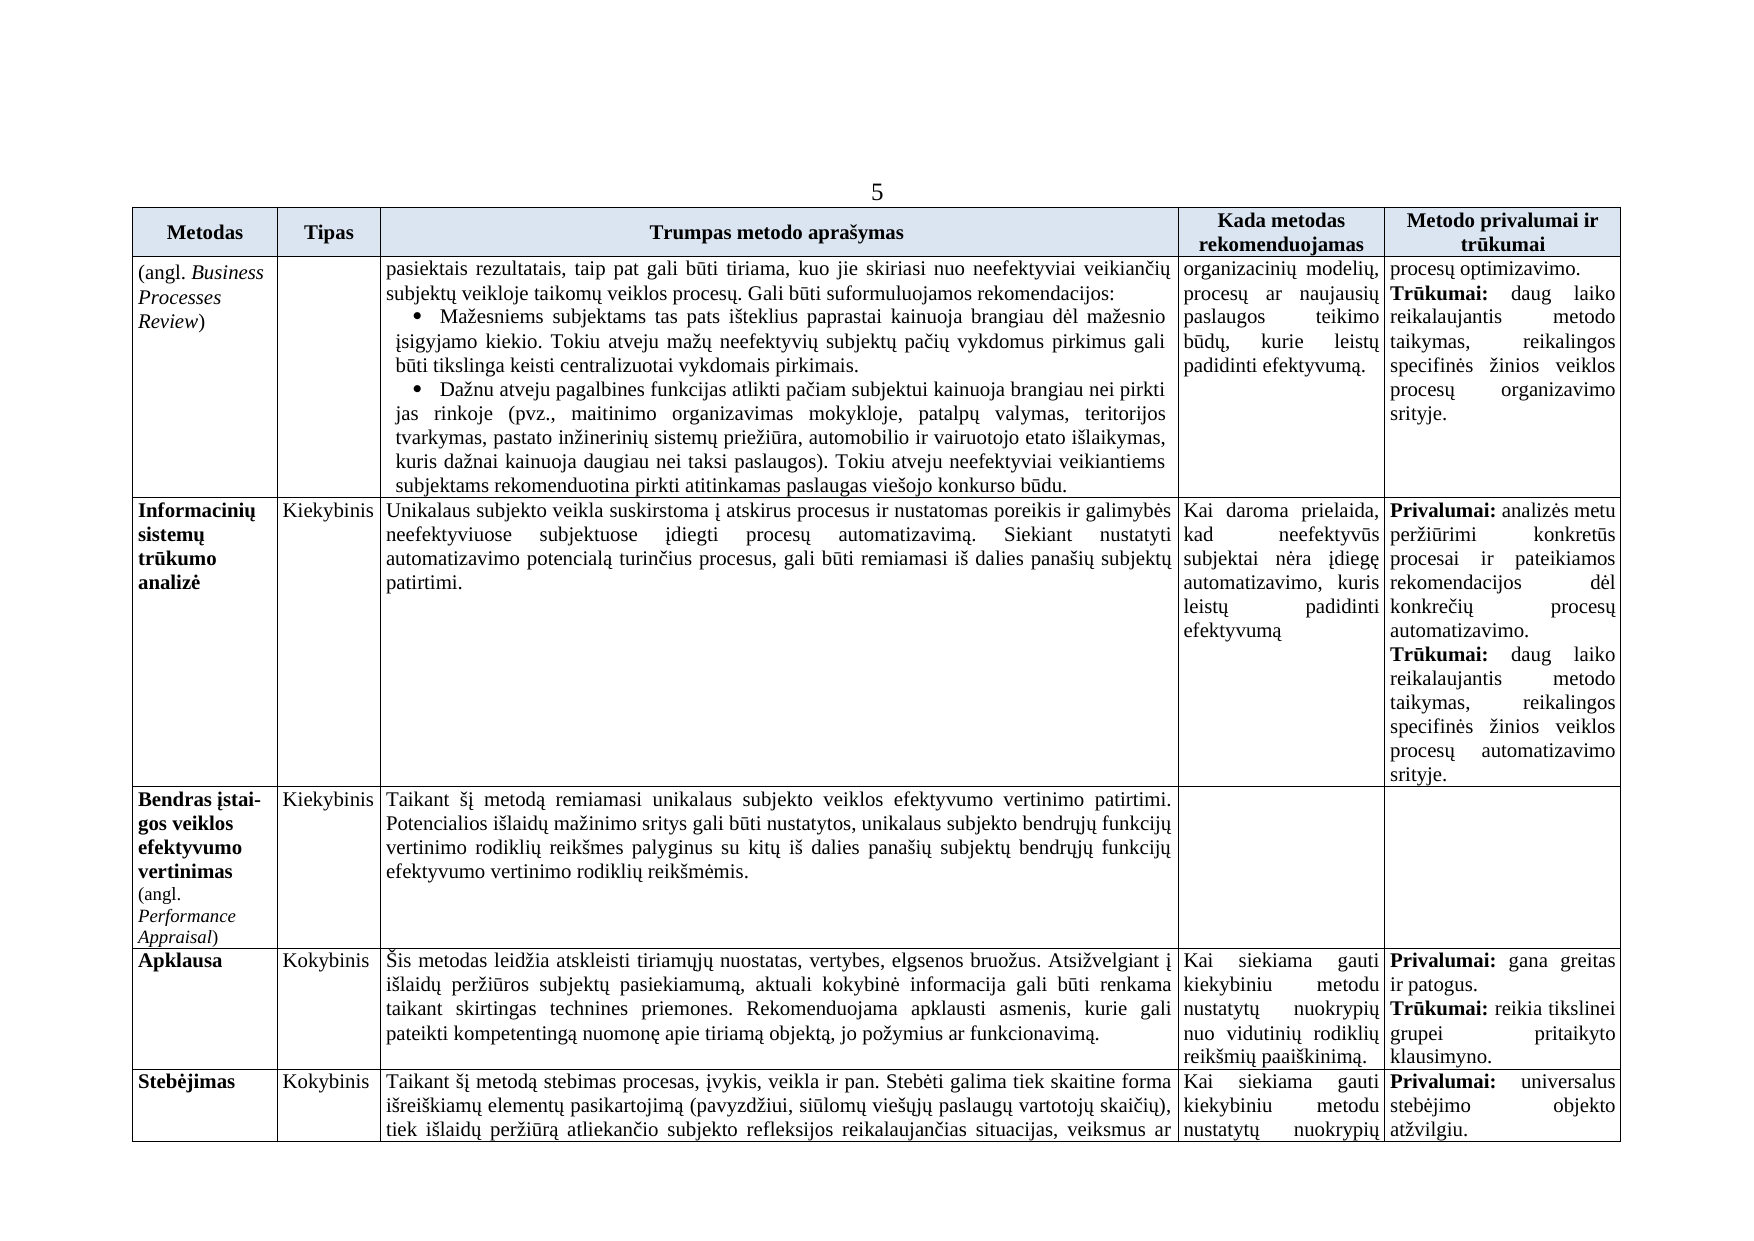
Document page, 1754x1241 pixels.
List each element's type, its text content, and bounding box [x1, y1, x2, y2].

table_header Metodas [133, 208, 277, 256]
table_cell Apklausa [133, 949, 277, 1068]
table_cell [1385, 787, 1620, 948]
table_cell Privalumai: universalus stebėjimo objekto atžvilgiu. [1385, 1070, 1620, 1141]
table_cell Kai daroma prielaida, kad neefektyvūs subjektai nėra įdiegę automatizavimo, kuris leistų padidinti efektyvumą [1179, 498, 1384, 786]
table_cell Informacinių sistemų trūkumo analizė [133, 498, 277, 786]
table_cell procesų optimizavimo. Trūkumai: daug laiko reikalaujantis metodo taikymas, reikalingos specifinės žinios veiklos procesų organizavimo srityje. [1385, 257, 1620, 497]
table_cell Taikant šį metodą remiamasi unikalaus subjekto veiklos efektyvumo vertinimo patirtimi. Potencialios išlaidų mažinimo sritys gali būti nustatytos, unikalaus subjekto bendrųjų funkcijų vertinimo rodiklių reikšmes palyginus su kitų iš dalies panašių subjektų bendrųjų funkcijų efektyvumo vertinimo rodiklių reikšmėmis. [381, 787, 1178, 948]
table_cell Kiekybinis [278, 498, 380, 786]
table_header Kada metodas rekomenduojamas [1179, 208, 1384, 256]
table_cell [1179, 787, 1384, 948]
table_cell Kai siekiama gauti kiekybiniu metodu nustatytų nuokrypių nuo vidutinių rodiklių reikšmių paaiškinimą. [1179, 949, 1384, 1068]
table_cell Kokybinis [278, 949, 380, 1068]
table_cell Unikalaus subjekto veikla suskirstoma į atskirus procesus ir nustatomas poreikis ir galimybės neefektyviuose subjektuose įdiegti procesų automatizavimą. Siekiant nustatyti automatizavimo potencialą turinčius procesus, gali būti remiamasi iš dalies panašių subjektų patirtimi. [381, 498, 1178, 786]
table_header Metodo privalumai ir trūkumai [1385, 208, 1620, 256]
table_cell Privalumai: gana greitas ir patogus. Trūkumai: reikia tikslinei grupei pritaikyto klausimyno. [1385, 949, 1620, 1068]
table_cell pasiektais rezultatais, taip pat gali būti tiriama, kuo jie skiriasi nuo neefektyviai veikiančių subjektų veikloje taikomų veiklos procesų. Gali būti suformuluojamos rekomendacijos:  Mažesniems subjektams tas pats išteklius paprastai kainuoja brangiau dėl mažesnio įsigyjamo kiekio. Tokiu atveju mažų neefektyvių subjektų pačių vykdomus pirkimus gali būti tikslinga keisti centralizuotai vykdomais pirkimais.  Dažnu atveju pagalbines funkcijas atlikti pačiam subjektui kainuoja brangiau nei pirkti jas rinkoje (pvz., maitinimo organizavimas mokykloje, patalpų valymas, teritorijos tvarkymas, pastato inžinerinių sistemų priežiūra, automobilio ir vairuotojo etato išlaikymas, kuris dažnai kainuoja daugiau nei taksi paslaugos). Tokiu atveju neefektyviai veikiantiems subjektams rekomenduotina pirkti atitinkamas paslaugas viešojo konkurso būdu. [381, 257, 1178, 497]
table_cell Kokybinis [278, 1070, 380, 1141]
table_header Tipas [278, 208, 380, 256]
table_cell Privalumai: analizės metu peržiūrimi konkretūs procesai ir pateikiamos rekomendacijos dėl konkrečių procesų automatizavimo. Trūkumai: daug laiko reikalaujantis metodo taikymas, reikalingos specifinės žinios veiklos procesų automatizavimo srityje. [1385, 498, 1620, 786]
table_cell Kiekybinis [278, 787, 380, 948]
table_cell Stebėjimas [133, 1070, 277, 1141]
table_cell Šis metodas leidžia atskleisti tiriamųjų nuostatas, vertybes, elgsenos bruožus. Atsižvelgiant į išlaidų peržiūros subjektų pasiekiamumą, aktuali kokybinė informacija gali būti renkama taikant skirtingas technines priemones. Rekomenduojama apklausti asmenis, kurie gali pateikti kompetentingą nuomonę apie tiriamą objektą, jo požymius ar funkcionavimą. [381, 949, 1178, 1068]
table_cell (angl. Business Processes Review) [133, 257, 277, 497]
table_cell [278, 257, 380, 497]
table_cell organizacinių modelių, procesų ar naujausių paslaugos teikimo būdų, kurie leistų padidinti efektyvumą. [1179, 257, 1384, 497]
table_cell Bendras įstai-gos veiklos efektyvumo vertinimas (angl. Performance Appraisal) [133, 787, 277, 948]
table_cell Taikant šį metodą stebimas procesas, įvykis, veikla ir pan. Stebėti galima tiek skaitine forma išreiškiamų elementų pasikartojimą (pavyzdžiui, siūlomų viešųjų paslaugų vartotojų skaičių), tiek išlaidų peržiūrą atliekančio subjekto refleksijos reikalaujančias situacijas, veiksmus ar [381, 1070, 1178, 1141]
table_cell Kai siekiama gauti kiekybiniu metodu nustatytų nuokrypių [1179, 1070, 1384, 1141]
table_header Trumpas metodo aprašymas [381, 208, 1178, 256]
